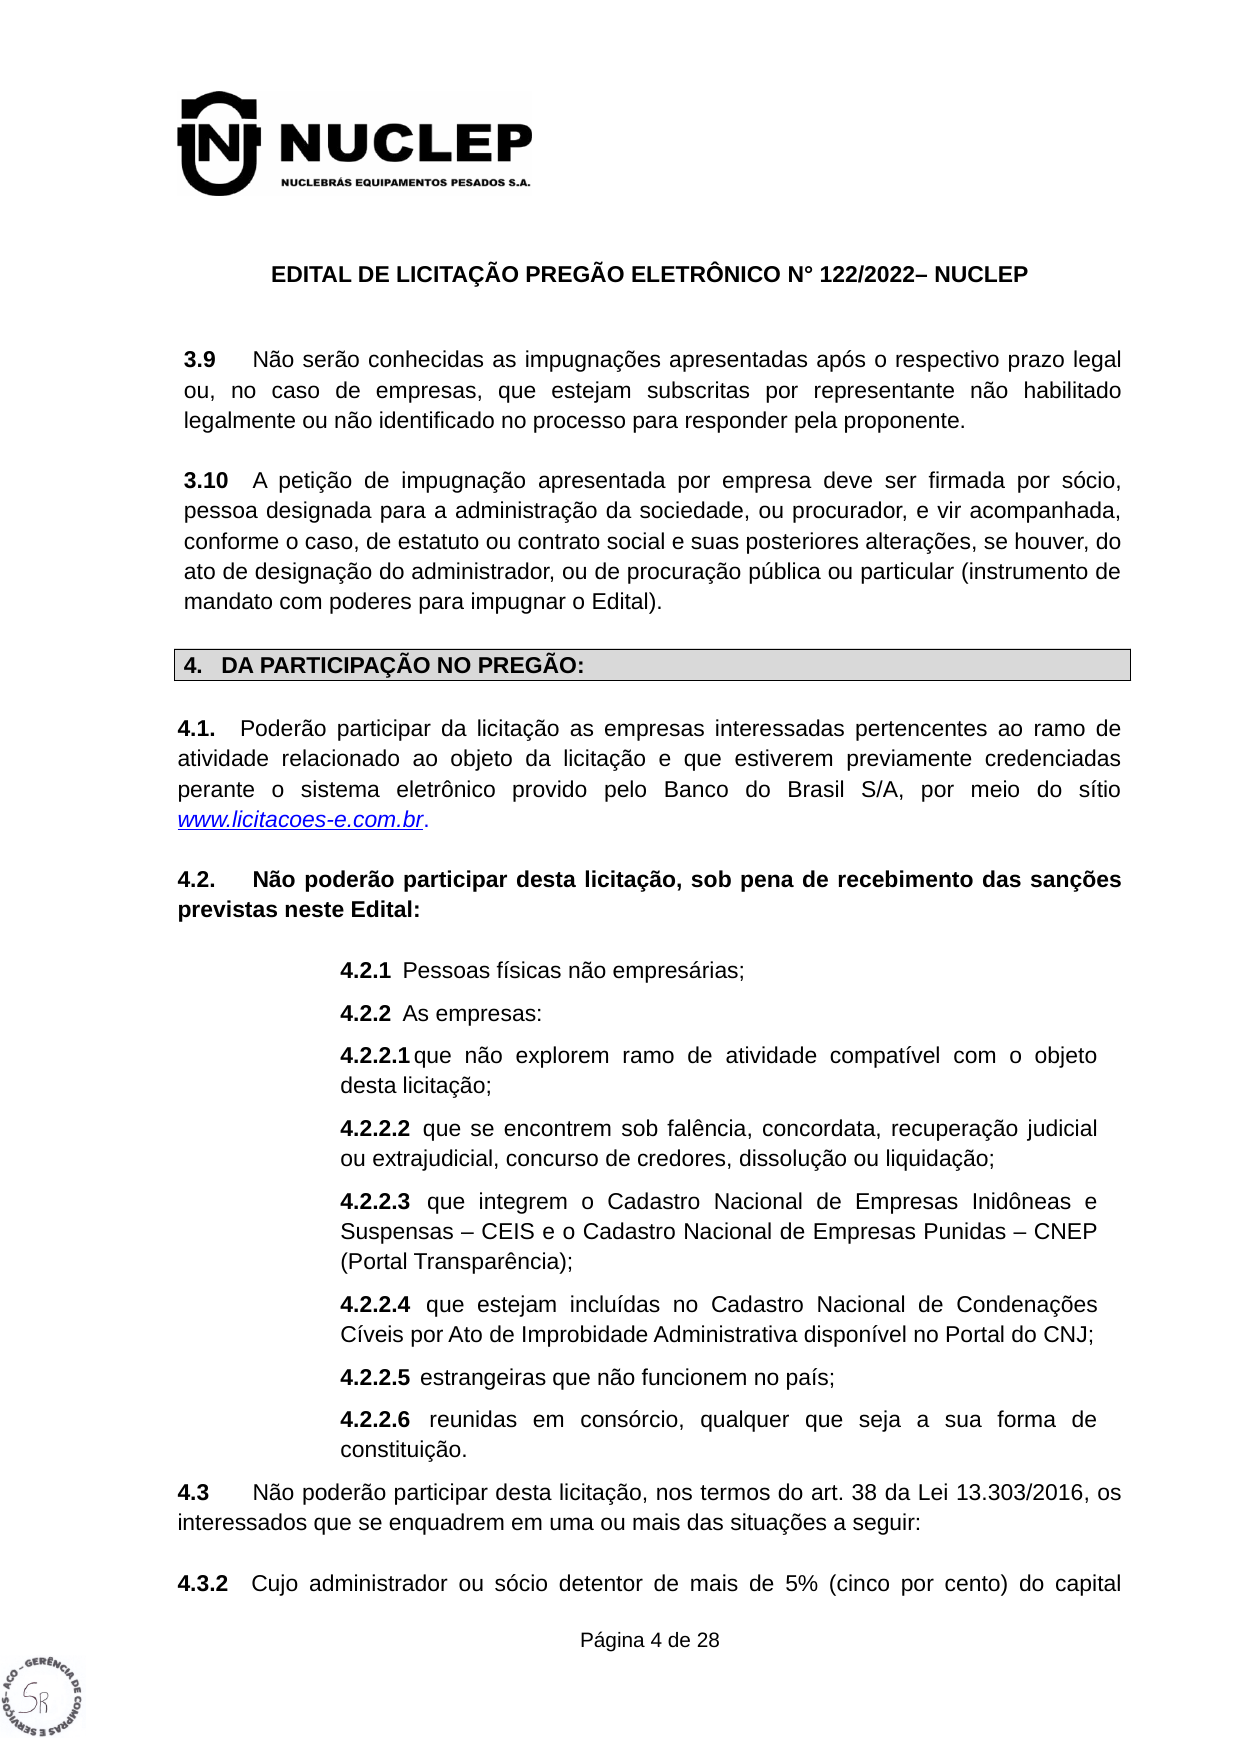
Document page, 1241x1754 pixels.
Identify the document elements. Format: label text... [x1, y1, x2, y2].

list Cujo administrador ou sócio detentor de mais de 5% (cinco por cento) do capital [177, 1569, 1122, 1596]
list Não poderão participar desta licitação, nos termos do art. 38 da Lei 13.303/2016, os interessados que se enquadrem em uma ou mais das situações a seguir: [177, 1479, 1122, 1536]
picture [177, 91, 532, 196]
list Não poderão participar desta licitação, sob pena de recebimento das sanções previstas neste Edital: [177, 866, 1122, 923]
list Pessoas físicas não empresárias; [340, 957, 1098, 983]
list A petição de impugnação apresentada por empresa deve ser firmada por sócio, pessoa designada para a administração da sociedade, ou procurador, e vir acompanhada, conforme o caso, de estatuto ou contrato social e suas posteriores alterações, se houver, do ato de designação do administrador, ou de procuração pública ou particular (instrumento de mandato com poderes para impugnar o Edital). [184, 467, 1122, 614]
list que não explorem ramo de atividade compatível com o objeto desta licitação; [340, 1042, 1098, 1099]
list Poderão participar da licitação as empresas interessadas pertencentes ao ramo de atividade relacionado ao objeto da licitação e que estiverem previamente credenciadas perante o sistema eletrônico provido pelo Banco do Brasil S/A, por meio do sítio www.licitacoes-e.com.br. [177, 715, 1122, 832]
picture [0, 1655, 88, 1738]
list Não serão conhecidas as impugnações apresentadas após o respectivo prazo legal ou, no caso de empresas, que estejam subscritas por representante não habilitado legalmente ou não identificado no processo para responder pela proponente. [184, 346, 1122, 433]
list DA PARTICIPAÇÃO NO PREGÃO: [175, 650, 1130, 680]
list As empresas: [340, 999, 1098, 1026]
list estrangeiras que não funcionem no país; [340, 1363, 1098, 1390]
list que se encontrem sob falência, concordata, recuperação judicial ou extrajudicial, concurso de credores, dissolução ou liquidação; [340, 1115, 1098, 1171]
list que estejam incluídas no Cadastro Nacional de Condenações Cíveis por Ato de Improbidade Administrativa disponível no Portal do CNJ; [340, 1291, 1098, 1347]
list que integrem o Cadastro Nacional de Empresas Inidôneas e Suspensas – CEIS e o Cadastro Nacional de Empresas Punidas – CNEP (Portal Transparência); [340, 1188, 1098, 1274]
list reunidas em consórcio, qualquer que seja a sua forma de constituição. [340, 1406, 1098, 1463]
